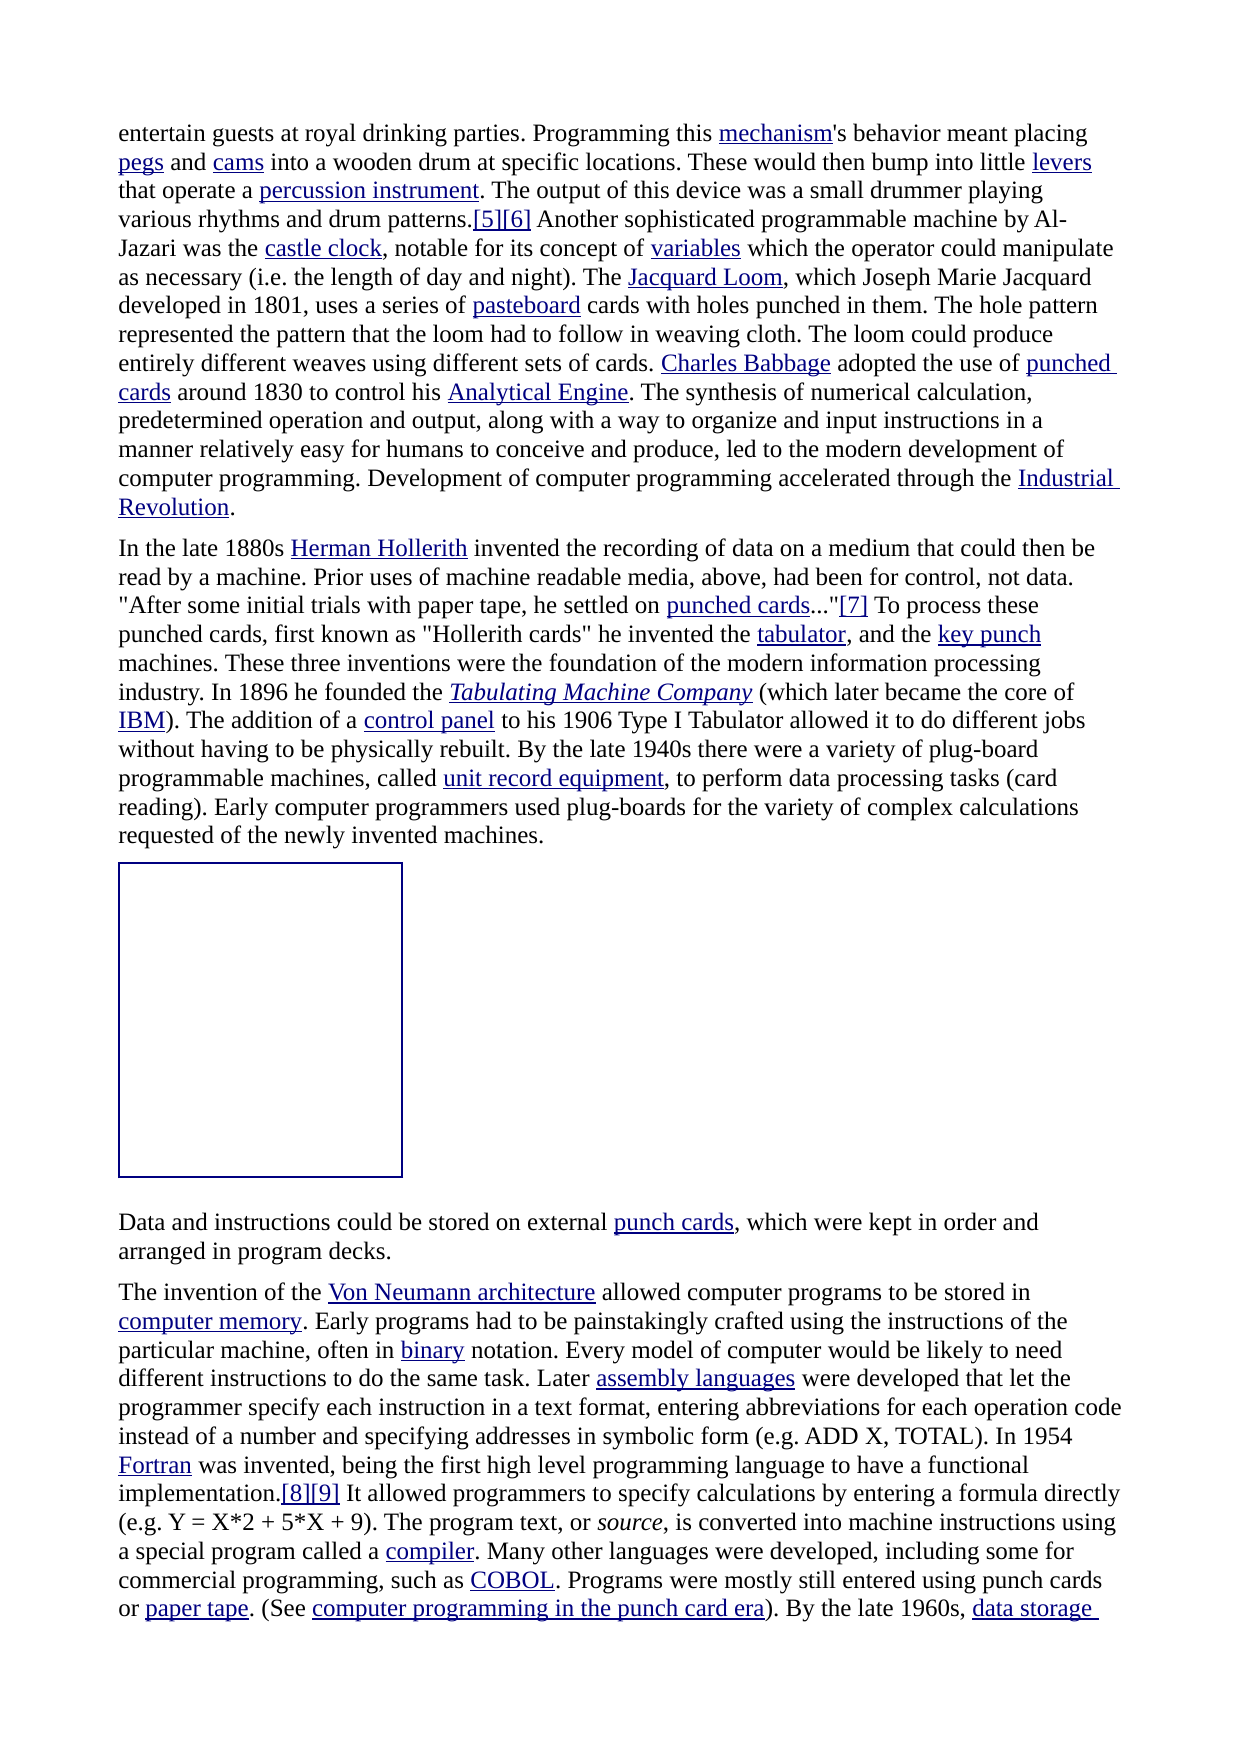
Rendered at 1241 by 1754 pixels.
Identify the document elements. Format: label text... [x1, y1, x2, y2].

text In the late 1880s Herman Hollerith invented the recording of data on a medium that could then be read by a machine. Prior uses of machine readable media, above, had been for control, not data. "After some initial trials with paper tape, he settled on punched cards..."[7] To process these punched cards, first known as "Hollerith cards" he invented the tabulator, and the key punch machines. These three inventions were the foundation of the modern information processing industry. In 1896 he founded the Tabulating Machine Company (which later became the core of IBM). The addition of a control panel to his 1906 Type I Tabulator allowed it to do different jobs without having to be physically rebuilt. By the late 1940s there were a variety of plug-board programmable machines, called unit record equipment, to perform data processing tasks (card reading). Early computer programmers used plug-boards for the variety of complex calculations requested of the newly invented machines. [118, 533, 1122, 849]
text The invention of the Von Neumann architecture allowed computer programs to be stored in computer memory. Early programs had to be painstakingly crafted using the instructions of the particular machine, often in binary notation. Every model of computer would be likely to need different instructions to do the same task. Later assembly languages were developed that let the programmer specify each instruction in a text format, entering abbreviations for each operation code instead of a number and specifying addresses in symbolic form (e.g. ADD X, TOTAL). In 1954 Fortran was invented, being the first high level programming language to have a functional implementation.[8][9] It allowed programmers to specify calculations by entering a formula directly (e.g. Y = X*2 + 5*X + 9). The program text, or source, is converted into machine instructions using a special program called a compiler. Many other languages were developed, including some for commercial programming, such as COBOL. Programs were mostly still entered using punch cards or paper tape. (See computer programming in the punch card era). By the late 1960s, data storage [118, 1277, 1122, 1622]
text Data and instructions could be stored on external punch cards, which were kept in order and arranged in program decks. [118, 1207, 1122, 1265]
text entertain guests at royal drinking parties. Programming this mechanism's behavior meant placing pegs and cams into a wooden drum at specific locations. These would then bump into little levers that operate a percussion instrument. The output of this device was a small drummer playing various rhythms and drum patterns.[5][6] Another sophisticated programmable machine by Al-Jazari was the castle clock, notable for its concept of variables which the operator could manipulate as necessary (i.e. the length of day and night). The Jacquard Loom, which Joseph Marie Jacquard developed in 1801, uses a series of pasteboard cards with holes punched in them. The hole pattern represented the pattern that the loom had to follow in weaving cloth. The loom could produce entirely different weaves using different sets of cards. Charles Babbage adopted the use of punched cards around 1830 to control his Analytical Engine. The synthesis of numerical calculation, predetermined operation and output, along with a way to organize and input instructions in a manner relatively easy for humans to conceive and produce, led to the modern development of computer programming. Development of computer programming accelerated through the Industrial Revolution. [118, 118, 1122, 521]
